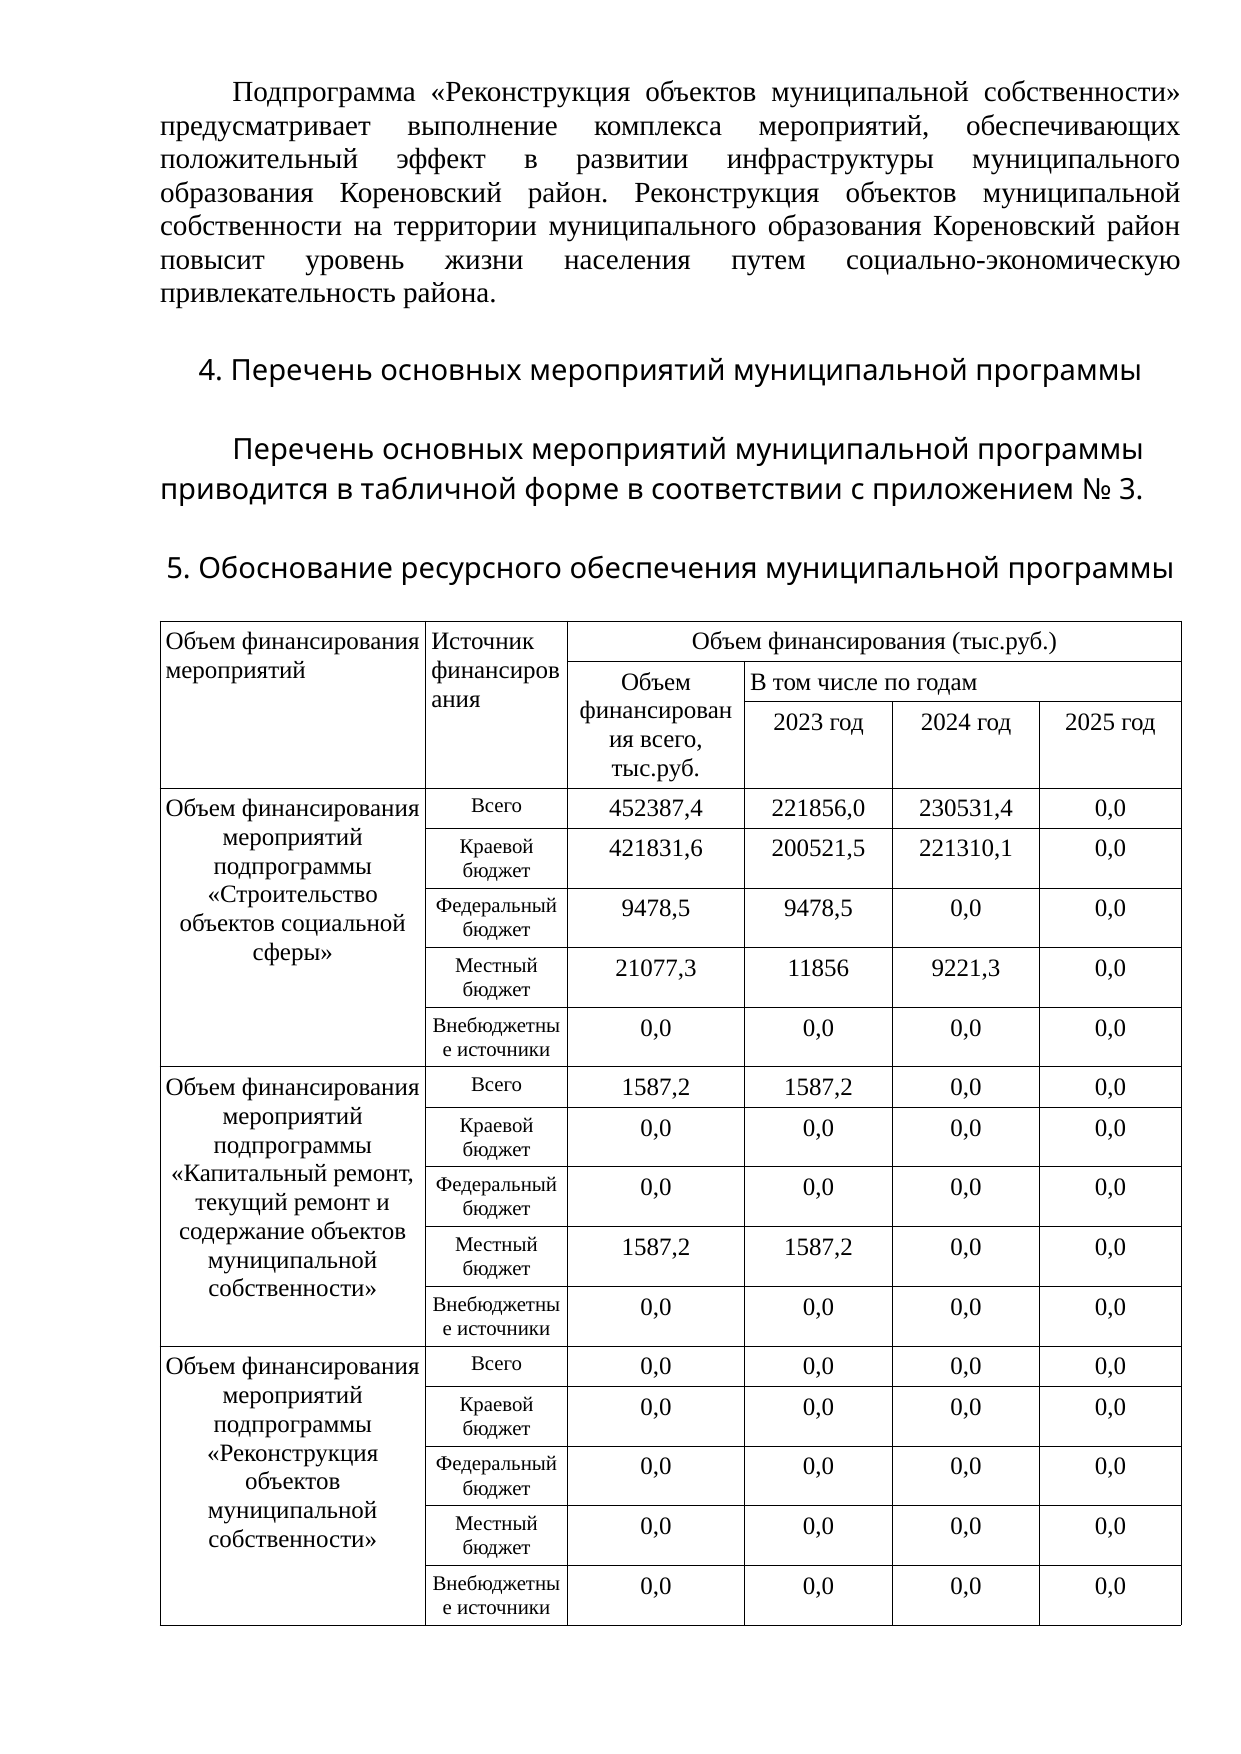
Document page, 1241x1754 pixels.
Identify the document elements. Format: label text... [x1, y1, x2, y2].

table_cell 0,0 [893, 1347, 1039, 1386]
table_cell 230531,4 [893, 789, 1039, 828]
table_cell 0,0 [568, 1167, 744, 1226]
table_cell 0,0 [745, 1287, 892, 1346]
table_cell 2023 год [745, 702, 892, 787]
table_cell 9221,3 [893, 948, 1039, 1007]
table_cell 0,0 [1040, 1108, 1181, 1166]
table_cell 0,0 [1040, 889, 1181, 947]
table_cell 0,0 [1040, 1566, 1181, 1624]
table_cell 452387,4 [568, 789, 744, 828]
table_cell Краевой бюджет [426, 1108, 567, 1166]
table_cell 0,0 [745, 1387, 892, 1446]
table_cell 0,0 [745, 1447, 892, 1505]
table_cell 1587,2 [568, 1227, 744, 1286]
table_header Источник финансирования [426, 622, 567, 787]
table_cell 9478,5 [568, 889, 744, 947]
table_cell 0,0 [893, 1387, 1039, 1446]
table_cell 1587,2 [745, 1227, 892, 1286]
table_cell 0,0 [568, 1108, 744, 1166]
table_cell Внебюджетные источники [426, 1287, 567, 1346]
text 4. Перечень основных мероприятий муниципальной программы [160, 349, 1181, 388]
table_cell Федеральный бюджет [426, 1167, 567, 1226]
table_cell 0,0 [893, 1067, 1039, 1107]
table_header Объем финансирования мероприятий [161, 622, 425, 787]
table_cell Объем финансирования мероприятий подпрограммы «Строительство объектов социальной сферы» [161, 789, 425, 1066]
table_cell 0,0 [745, 1008, 892, 1066]
table_cell 221310,1 [893, 829, 1039, 887]
table_cell Внебюджетные источники [426, 1566, 567, 1624]
table_cell Федеральный бюджет [426, 1447, 567, 1505]
table_cell 0,0 [893, 1108, 1039, 1166]
table_cell 0,0 [893, 889, 1039, 947]
table_cell Объем финансирования мероприятий подпрограммы «Реконструкция объектов муниципальной собственности» [161, 1347, 425, 1624]
text Перечень основных мероприятий муниципальной программы приводится в табличной форме в соответствии с приложением № 3. [160, 428, 1181, 508]
table_cell Объем финансирования мероприятий подпрограммы «Капитальный ремонт, текущий ремонт и содержание объектов муниципальной собственности» [161, 1067, 425, 1346]
table_cell 0,0 [568, 1287, 744, 1346]
table_cell 0,0 [1040, 1287, 1181, 1346]
table_cell 0,0 [893, 1008, 1039, 1066]
table_cell Федеральный бюджет [426, 889, 567, 947]
table_cell 1587,2 [745, 1067, 892, 1107]
table_cell 0,0 [745, 1347, 892, 1386]
text Подпрограмма «Реконструкция объектов муниципальной собственности» предусматривает выполнение комплекса мероприятий, обеспечивающих положительный эффект в развитии инфраструктуры муниципального образования Кореновский район. Реконструкция объектов муниципальной собственности на территории муниципального образования Кореновский район повысит уровень жизни населения путем социально-экономическую привлекательность района. [160, 74, 1181, 309]
table_cell 0,0 [745, 1167, 892, 1226]
table_cell 0,0 [1040, 1447, 1181, 1505]
table_cell Краевой бюджет [426, 829, 567, 887]
table_cell 1587,2 [568, 1067, 744, 1107]
table_cell 0,0 [893, 1167, 1039, 1226]
table_cell 0,0 [568, 1347, 744, 1386]
table_cell Местный бюджет [426, 1506, 567, 1565]
table_cell 0,0 [568, 1008, 744, 1066]
table_cell 0,0 [1040, 1167, 1181, 1226]
table_cell 200521,5 [745, 829, 892, 887]
table_cell 2025 год [1040, 702, 1181, 787]
table_cell Местный бюджет [426, 1227, 567, 1286]
table_cell 0,0 [893, 1227, 1039, 1286]
table_cell 0,0 [1040, 1067, 1181, 1107]
table_cell Краевой бюджет [426, 1387, 567, 1446]
table_cell 0,0 [893, 1287, 1039, 1346]
table_cell 9478,5 [745, 889, 892, 947]
table_cell Всего [426, 1067, 567, 1107]
table_cell 11856 [745, 948, 892, 1007]
table_cell 0,0 [893, 1566, 1039, 1624]
table_cell 0,0 [568, 1566, 744, 1624]
table_cell 21077,3 [568, 948, 744, 1007]
table_cell В том числе по годам [745, 662, 1181, 701]
table_cell 0,0 [1040, 829, 1181, 887]
table_cell Местный бюджет [426, 948, 567, 1007]
table_cell 0,0 [568, 1506, 744, 1565]
table_cell 0,0 [745, 1566, 892, 1624]
text 5. Обоснование ресурсного обеспечения муниципальной программы [160, 547, 1181, 587]
table_cell 0,0 [1040, 948, 1181, 1007]
table_cell 221856,0 [745, 789, 892, 828]
table_cell Всего [426, 1347, 567, 1386]
table_cell 0,0 [1040, 1347, 1181, 1386]
table_cell 0,0 [745, 1506, 892, 1565]
table_cell 0,0 [1040, 789, 1181, 828]
table_cell 0,0 [1040, 1227, 1181, 1286]
table_cell 0,0 [568, 1387, 744, 1446]
table_cell 2024 год [893, 702, 1039, 787]
table_cell Внебюджетные источники [426, 1008, 567, 1066]
table_cell 0,0 [1040, 1008, 1181, 1066]
table_cell 0,0 [568, 1447, 744, 1505]
table_cell 421831,6 [568, 829, 744, 887]
table_cell 0,0 [893, 1447, 1039, 1505]
table_cell Всего [426, 789, 567, 828]
table_header Объем финансирования (тыс.руб.) [568, 622, 1181, 661]
table_cell 0,0 [893, 1506, 1039, 1565]
table_cell 0,0 [745, 1108, 892, 1166]
table_cell 0,0 [1040, 1387, 1181, 1446]
table_cell Объем финансирования всего, тыс.руб. [568, 662, 744, 787]
table_cell 0,0 [1040, 1506, 1181, 1565]
